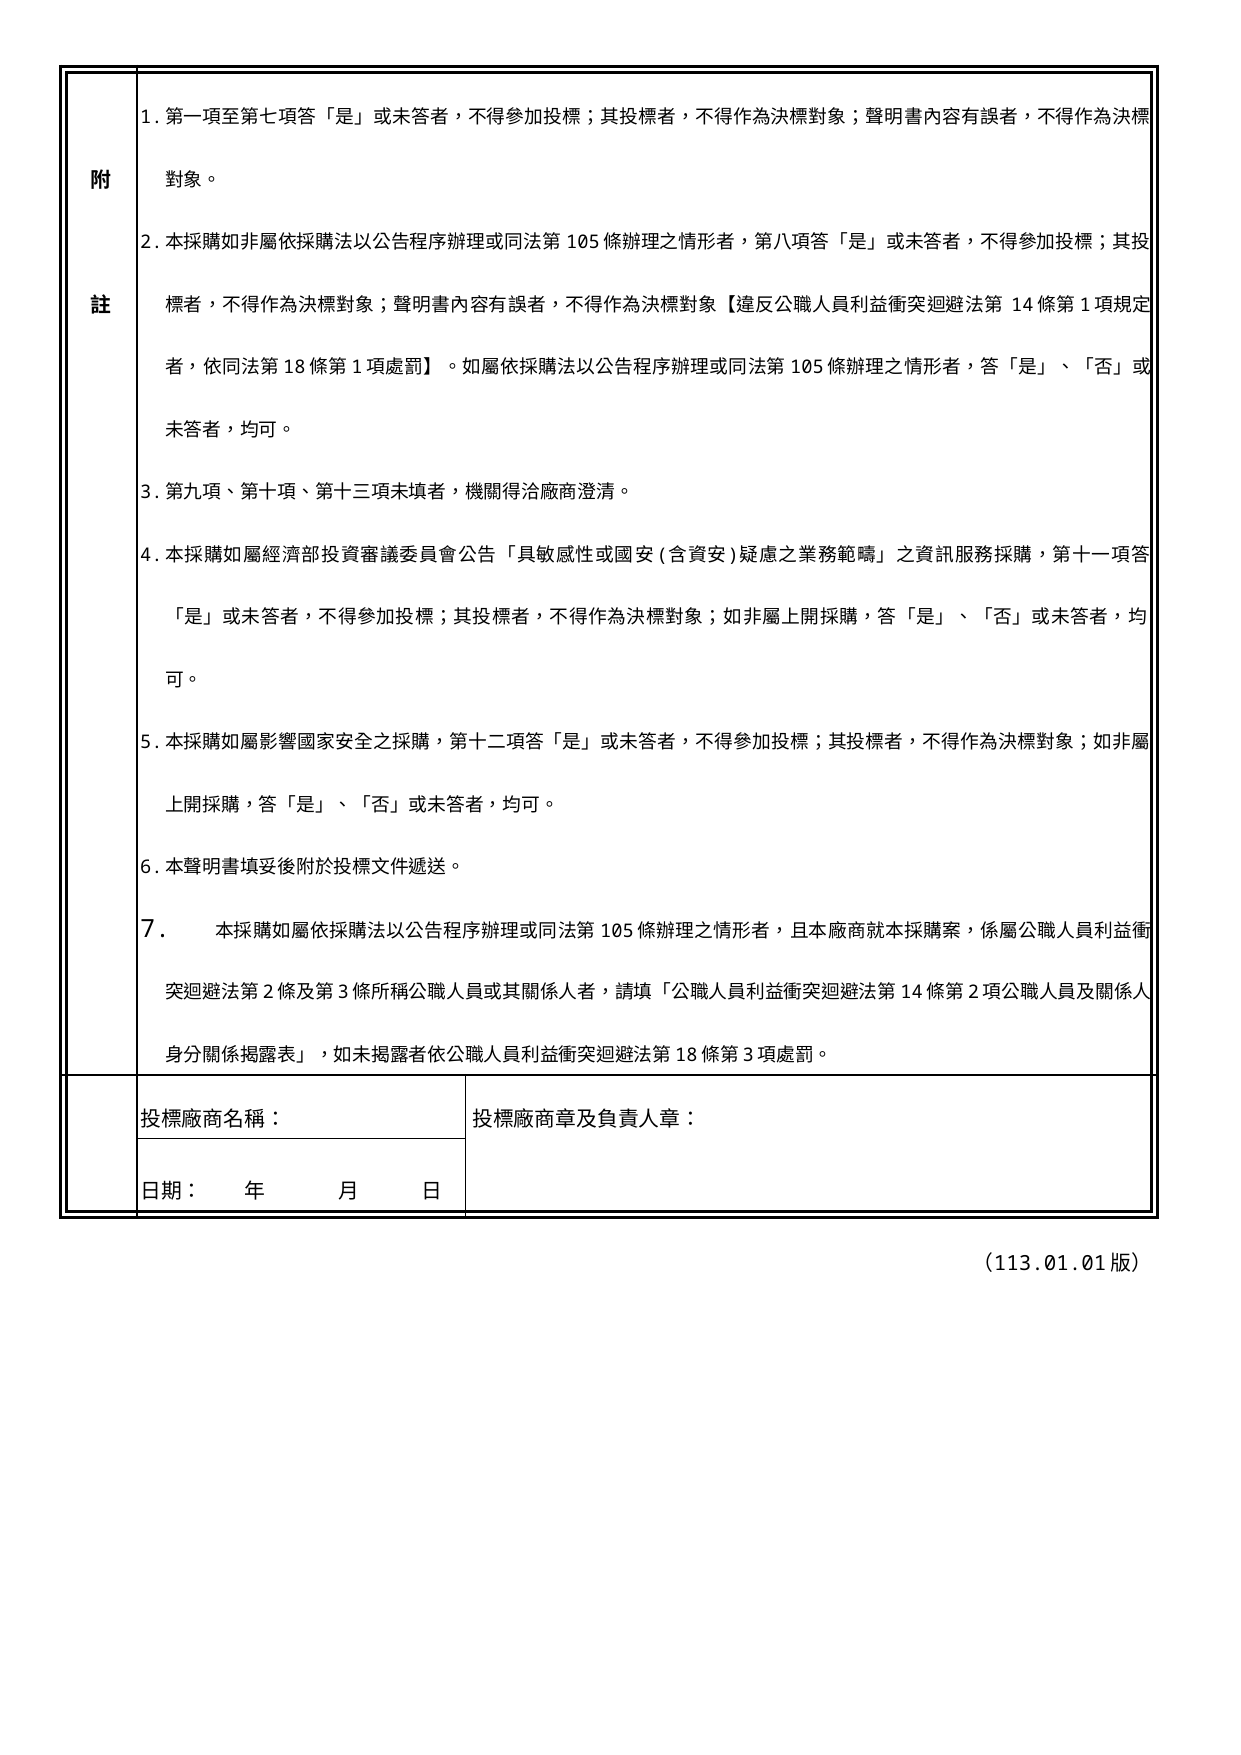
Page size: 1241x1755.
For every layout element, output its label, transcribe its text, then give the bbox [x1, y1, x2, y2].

table_cell [68, 1076, 136, 1210]
table_cell 投標廠商名稱： [138, 1076, 465, 1138]
table_cell 投標廠商章及負責人章： [466, 1076, 1150, 1210]
table_header 第一項至第七項答「是」或未答者，不得參加投標；其投標者，不得作為決標對象；聲明書內容有誤者，不得作為決標對象。 本採購如非屬依採購法以公告程序辦理或同法第105條辦理之情形者，第八項答「是」或未答者，不得參加投標；其投標者，不得作為決標對象；聲明書內容有誤者，不得作為決標對象【違反公職人員利益衝突迴避法第14條第1項規定者，依同法第18條第1項處罰】。如屬依採購法以公告程序辦理或同法第105條辦理之情形者，答「是」、「否」或未答者，均可。 第九項、第十項、第十三項未填者，機關得洽廠商澄清。 本採購如屬經濟部投資審議委員會公告「具敏感性或國安(含資安)疑慮之業務範疇」之資訊服務採購，第十一項答「是」或未答者，不得參加投標；其投標者，不得作為決標對象；如非屬上開採購，答「是」、「否」或未答者，均可。 本採購如屬影響國家安全之採購，第十二項答「是」或未答者，不得參加投標；其投標者，不得作為決標對象；如非屬上開採購，答「是」、「否」或未答者，均可。 本聲明書填妥後附於投標文件遞送。 本採購如屬依採購法以公告程序辦理或同法第105條辦理之情形者，且本廠商就本採購案，係屬公職人員利益衝突迴避法第2條及第3條所稱公職人員或其關係人者，請填「公職人員利益衝突迴避法第14條第2項公職人員及關係人身分關係揭露表」，如未揭露者依公職人員利益衝突迴避法第18條第3項處罰。 [138, 68, 1155, 1074]
table_cell 日期： 年 月 日 [138, 1139, 465, 1210]
text （113.01.01版） [89, 1219, 1152, 1282]
table_header 附 註 [64, 68, 136, 1074]
